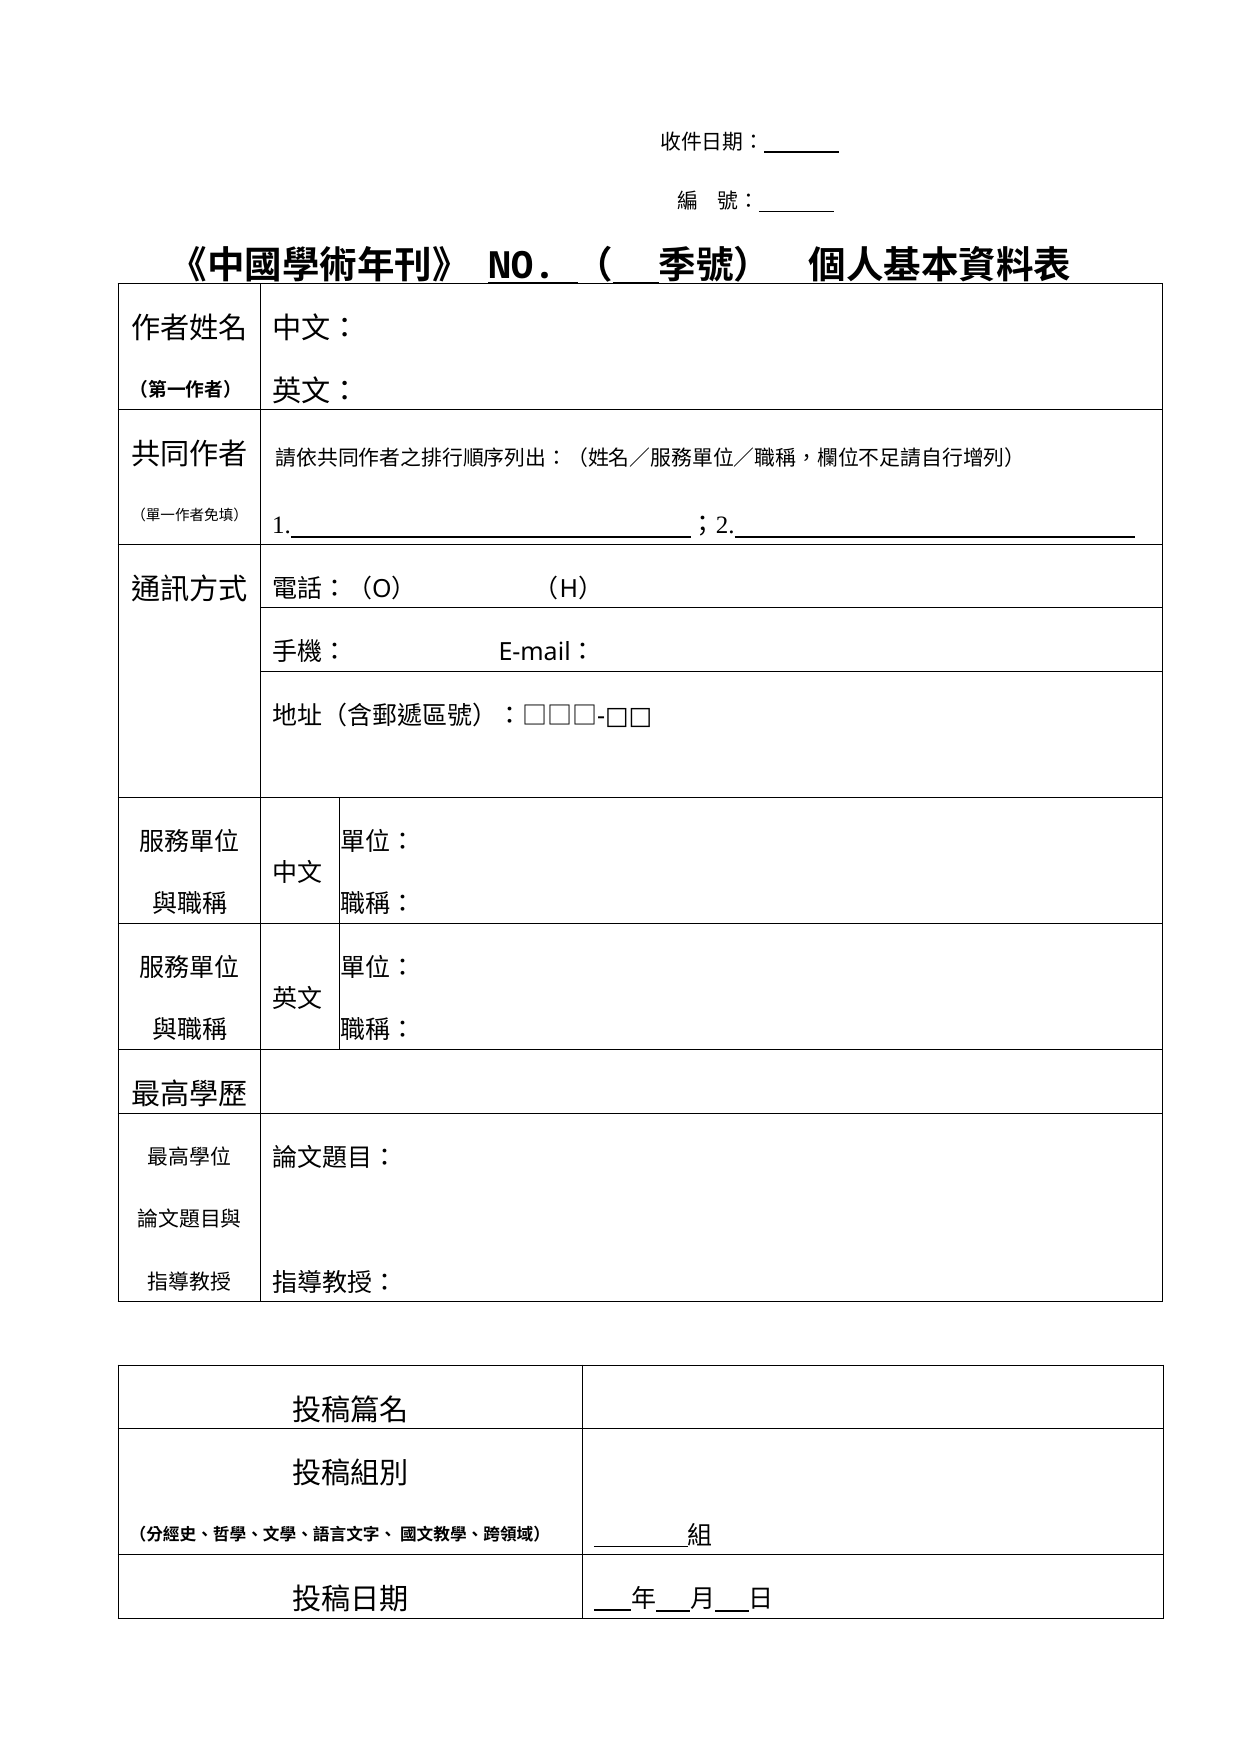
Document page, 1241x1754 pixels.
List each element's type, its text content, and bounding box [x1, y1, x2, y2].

table_cell 地址（含郵遞區號）：□□□-□□ [261, 672, 1162, 797]
table_cell 英文 [261, 924, 339, 1049]
table_header 作者姓名 （第一作者） [119, 284, 260, 409]
table_cell 投稿日期 [119, 1555, 582, 1618]
table_cell 服務單位與職稱 [119, 924, 260, 1049]
table_cell 單位： 職稱： [340, 924, 1162, 1049]
table_header 中文： 英文： [261, 284, 1162, 409]
table_cell 中文 [261, 798, 339, 923]
table_cell 論文題目： 指導教授： [261, 1114, 1162, 1301]
table_cell [261, 1050, 1162, 1112]
table_cell 年 月 日 [583, 1555, 1163, 1618]
table_header 投稿篇名 [119, 1366, 582, 1428]
table_cell 單位： 職稱： [340, 798, 1162, 923]
table_header [583, 1366, 1163, 1428]
text 收件日期： [118, 96, 1122, 158]
table_cell 投稿組別 （分經史、哲學、文學、語言文字、 國文教學、跨領域） [119, 1429, 582, 1554]
table_cell 電話：（O） （H） [261, 545, 1162, 607]
table_cell 通訊方式 [119, 545, 260, 797]
table_cell 服務單位與職稱 [119, 798, 260, 923]
text 《中國學術年刊》 NO. （ 季號） 個人基本資料表 [118, 221, 1122, 283]
text 編 號： [118, 158, 1122, 221]
table_cell 手機： E-mail： [261, 608, 1162, 671]
table_cell 請依共同作者之排行順序列出：（姓名∕服務單位∕職稱，欄位不足請自行增列） 1. ；2. [261, 410, 1162, 544]
table_cell 最高學位 論文題目與指導教授 [119, 1114, 260, 1301]
table_cell 最高學歷 [119, 1050, 260, 1112]
table_cell 組 [583, 1429, 1163, 1554]
table_cell 共同作者 （單一作者免填） [119, 410, 260, 544]
